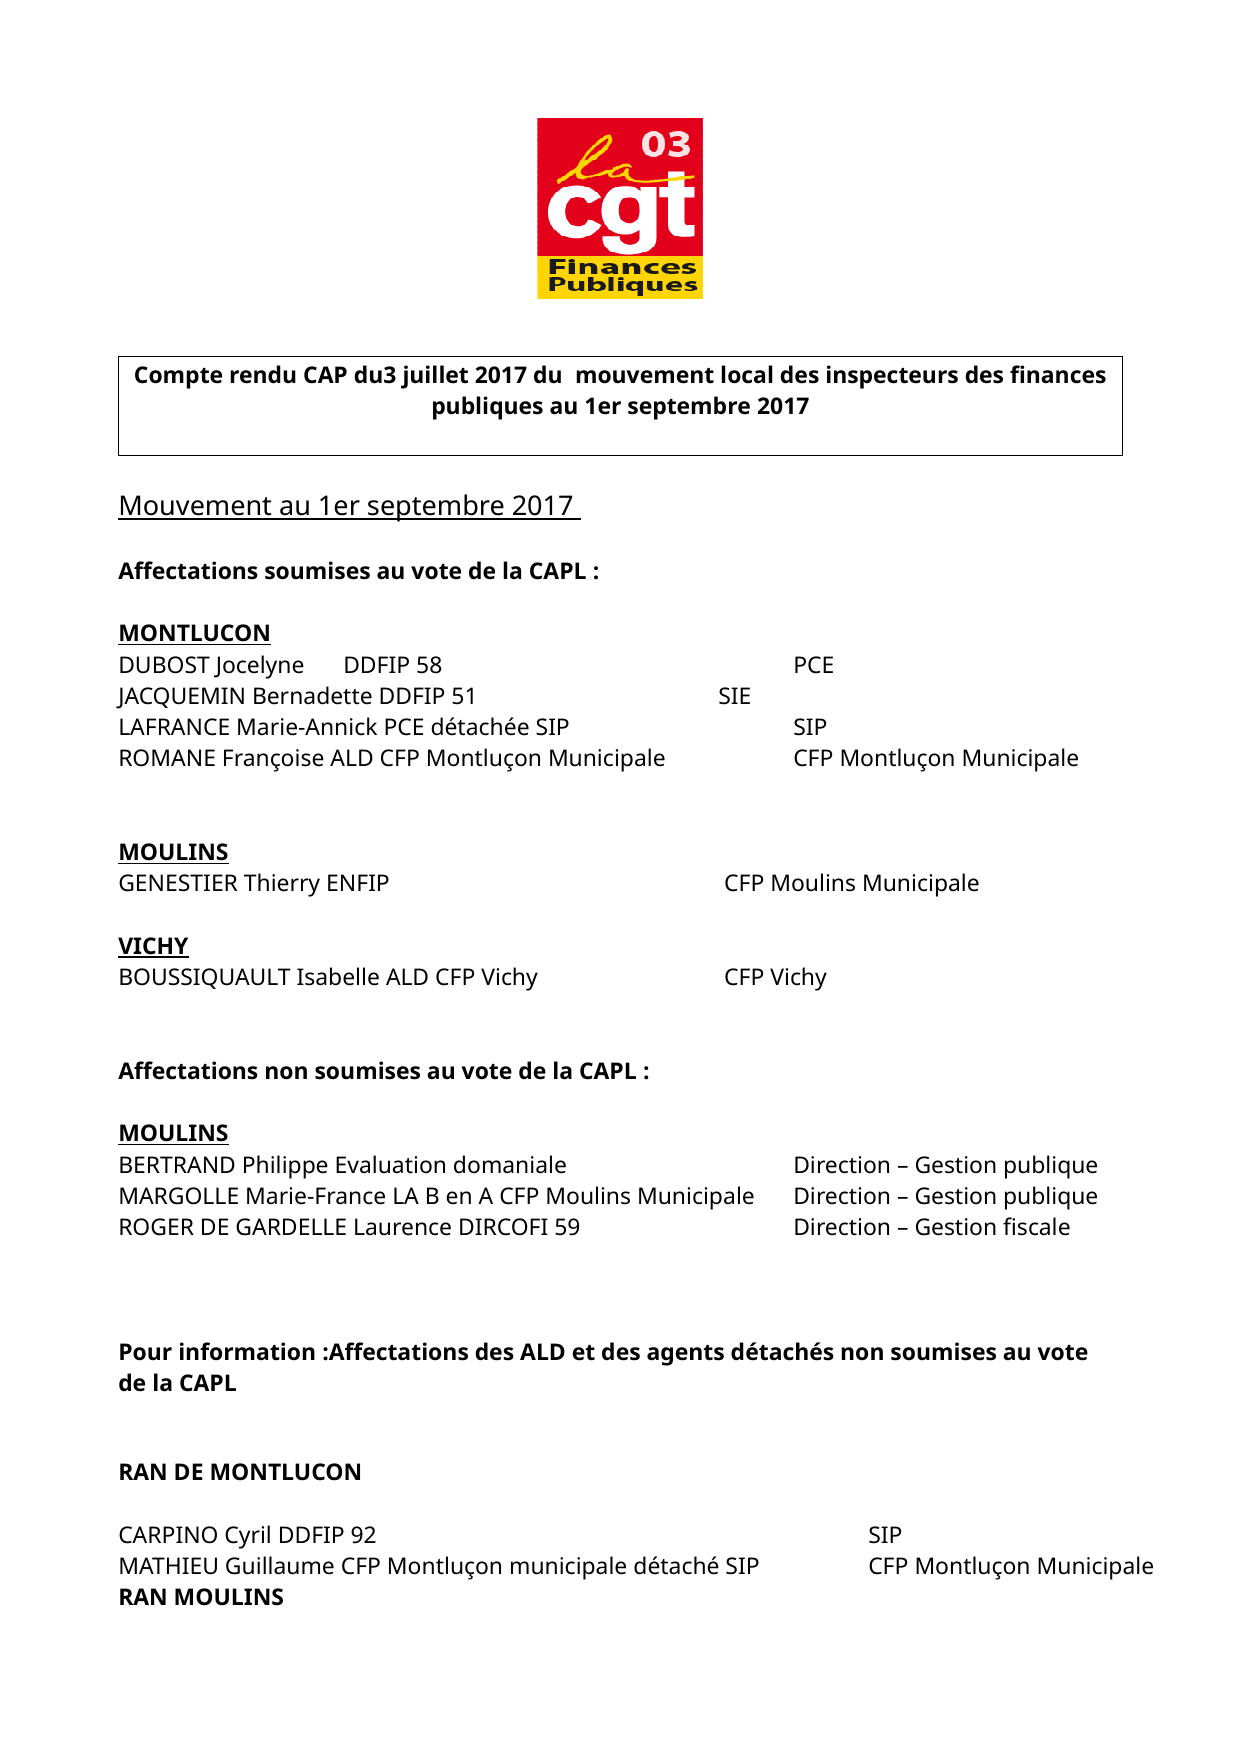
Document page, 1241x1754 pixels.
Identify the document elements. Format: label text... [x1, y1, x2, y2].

text Mouvement au 1er septembre 2017 [118, 487, 1122, 524]
text VICHY [118, 930, 1122, 961]
text GENESTIER Thierry ENFIP CFP Moulins Municipale [118, 867, 1122, 899]
text RAN DE MONTLUCON [118, 1456, 1122, 1487]
text MARGOLLE Marie-France LA B en A CFP Moulins Municipale Direction – Gestion publique [118, 1180, 1122, 1211]
text ROMANE Françoise ALD CFP Montluçon Municipale CFP Montluçon Municipale [118, 742, 1122, 774]
text BERTRAND Philippe Evaluation domaniale Direction – Gestion publique [118, 1149, 1122, 1180]
text MOULINS [118, 1117, 1122, 1149]
text MONTLUCON [118, 617, 1122, 649]
text BOUSSIQUAULT Isabelle ALD CFP Vichy CFP Vichy [118, 961, 1122, 992]
text RAN MOULINS [118, 1581, 1122, 1612]
text Compte rendu CAP du3 juillet 2017 du mouvement local des inspecteurs des finances publiques au 1er septembre 2017 [119, 357, 1122, 421]
text JACQUEMIN Bernadette DDFIP 51 SIE [118, 680, 1122, 711]
text CARPINO Cyril DDFIP 92 SIP [118, 1519, 1122, 1550]
text DUBOST Jocelyne DDFIP 58 PCE [118, 649, 1122, 680]
text ROGER DE GARDELLE Laurence DIRCOFI 59 Direction – Gestion fiscale [118, 1211, 1122, 1242]
text Affectations non soumises au vote de la CAPL : [118, 1055, 1122, 1086]
text MATHIEU Guillaume CFP Montluçon municipale détaché SIP CFP Montluçon Municipale [118, 1550, 1181, 1581]
text LAFRANCE Marie-Annick PCE détachée SIP SIP [118, 711, 1122, 742]
text Affectations soumises au vote de la CAPL : [118, 555, 1122, 586]
text Pour information :Affectations des ALD et des agents détachés non soumises au vote de la CAPL [118, 1336, 1122, 1399]
text MOULINS [118, 836, 1122, 867]
